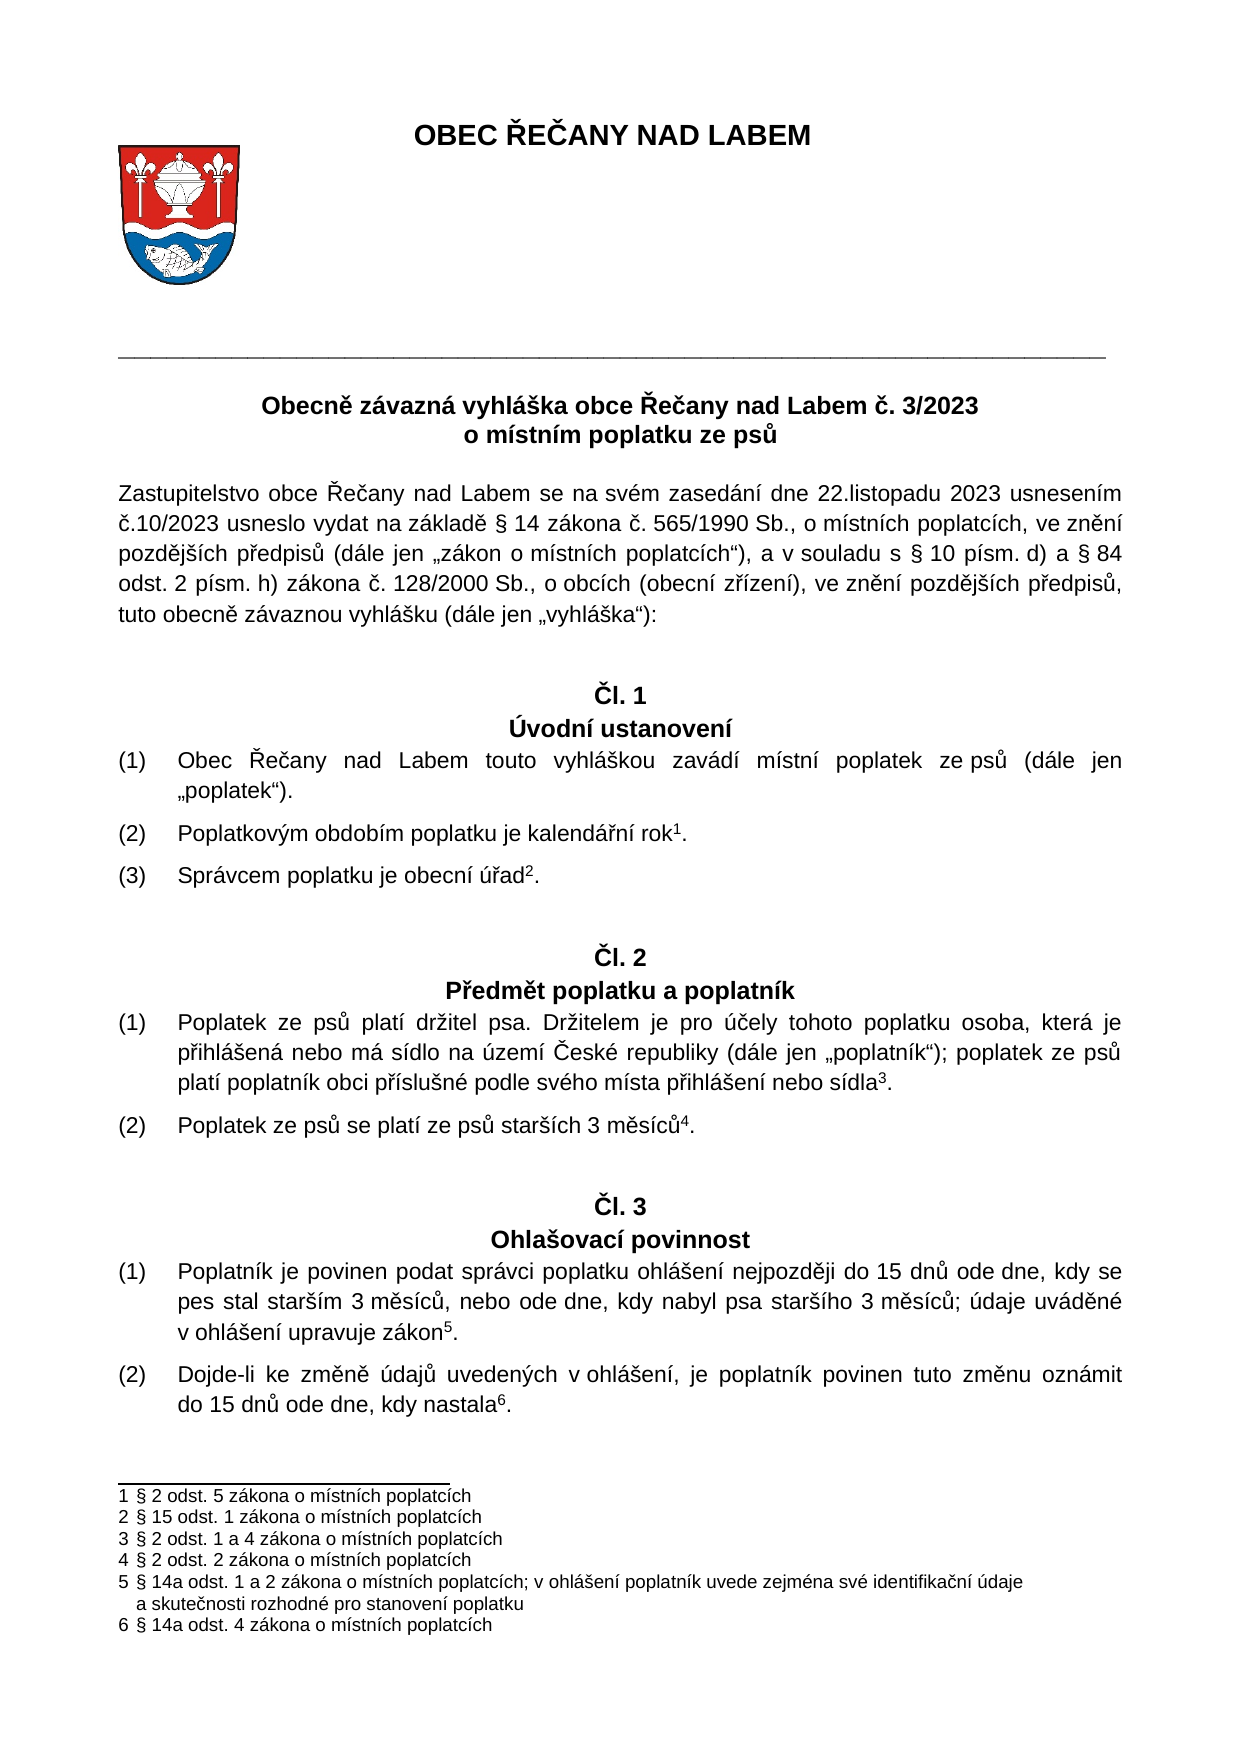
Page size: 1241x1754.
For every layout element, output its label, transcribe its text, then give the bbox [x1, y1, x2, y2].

list Poplatek ze psů platí držitel psa. Držitelem je pro účely tohoto poplatku osoba, která je přihlášená nebo má sídlo na území České republiky (dále jen „poplatník“); poplatek ze psů platí poplatník obci příslušné podle svého místa přihlášení nebo sídla. [118, 1009, 1122, 1096]
list § 14a odst. 1 a 2 zákona o místních poplatcích; v ohlášení poplatník uvede zejména své identifikační údaje a skutečnosti rozhodné pro stanovení poplatku [118, 1571, 1122, 1614]
list Poplatek ze psů se platí ze psů starších 3 měsíců. [118, 1112, 1122, 1138]
list Poplatkovým obdobím poplatku je kalendářní rok. [118, 820, 1122, 846]
list § 15 odst. 1 zákona o místních poplatcích [118, 1506, 1122, 1528]
list Obec Řečany nad Labem touto vyhláškou zavádí místní poplatek ze psů (dále jen „poplatek“). [118, 747, 1122, 803]
list Správcem poplatku je obecní úřad. [118, 862, 1122, 889]
text Zastupitelstvo obce Řečany nad Labem se na svém zasedání dne 22.listopadu 2023 usnesením č.10/2023 usneslo vydat na základě § 14 zákona č. 565/1990 Sb., o místních poplatcích, ve znění pozdějších předpisů (dále jen „zákon o místních poplatcích“), a v souladu s § 10 písm. d) a § 84 odst. 2 písm. h) zákona č. 128/2000 Sb., o obcích (obecní zřízení), ve znění pozdějších předpisů, tuto obecně závaznou vyhlášku (dále jen „vyhláška“): [118, 480, 1122, 627]
subtitle Čl. 3 Ohlašovací povinnost [118, 1192, 1122, 1254]
list § 2 odst. 5 zákona o místních poplatcích [118, 1484, 1122, 1506]
subtitle Čl. 2 Předmět poplatku a poplatník [118, 943, 1122, 1004]
list Dojde-li ke změně údajů uvedených v ohlášení, je poplatník povinen tuto změnu oznámit do 15 dnů ode dne, kdy nastala. [118, 1361, 1122, 1418]
list § 2 odst. 2 zákona o místních poplatcích [118, 1549, 1122, 1571]
subtitle Obecně závazná vyhláška obce Řečany nad Labem č. 3/2023 o místním poplatku ze psů [118, 391, 1122, 448]
list § 2 odst. 1 a 4 zákona o místních poplatcích [118, 1528, 1122, 1549]
subtitle Čl. 1 Úvodní ustanovení [118, 681, 1122, 743]
text OBEC ŘEČANY NAD LABEM [118, 118, 1122, 284]
list § 14a odst. 4 zákona o místních poplatcích [118, 1614, 1122, 1635]
list Poplatník je povinen podat správci poplatku ohlášení nejpozději do 15 dnů ode dne, kdy se pes stal starším 3 měsíců, nebo ode dne, kdy nabyl psa staršího 3 měsíců; údaje uváděné v ohlášení upravuje zákon. [118, 1258, 1122, 1345]
text _____________________________________________________________ [118, 328, 1122, 361]
